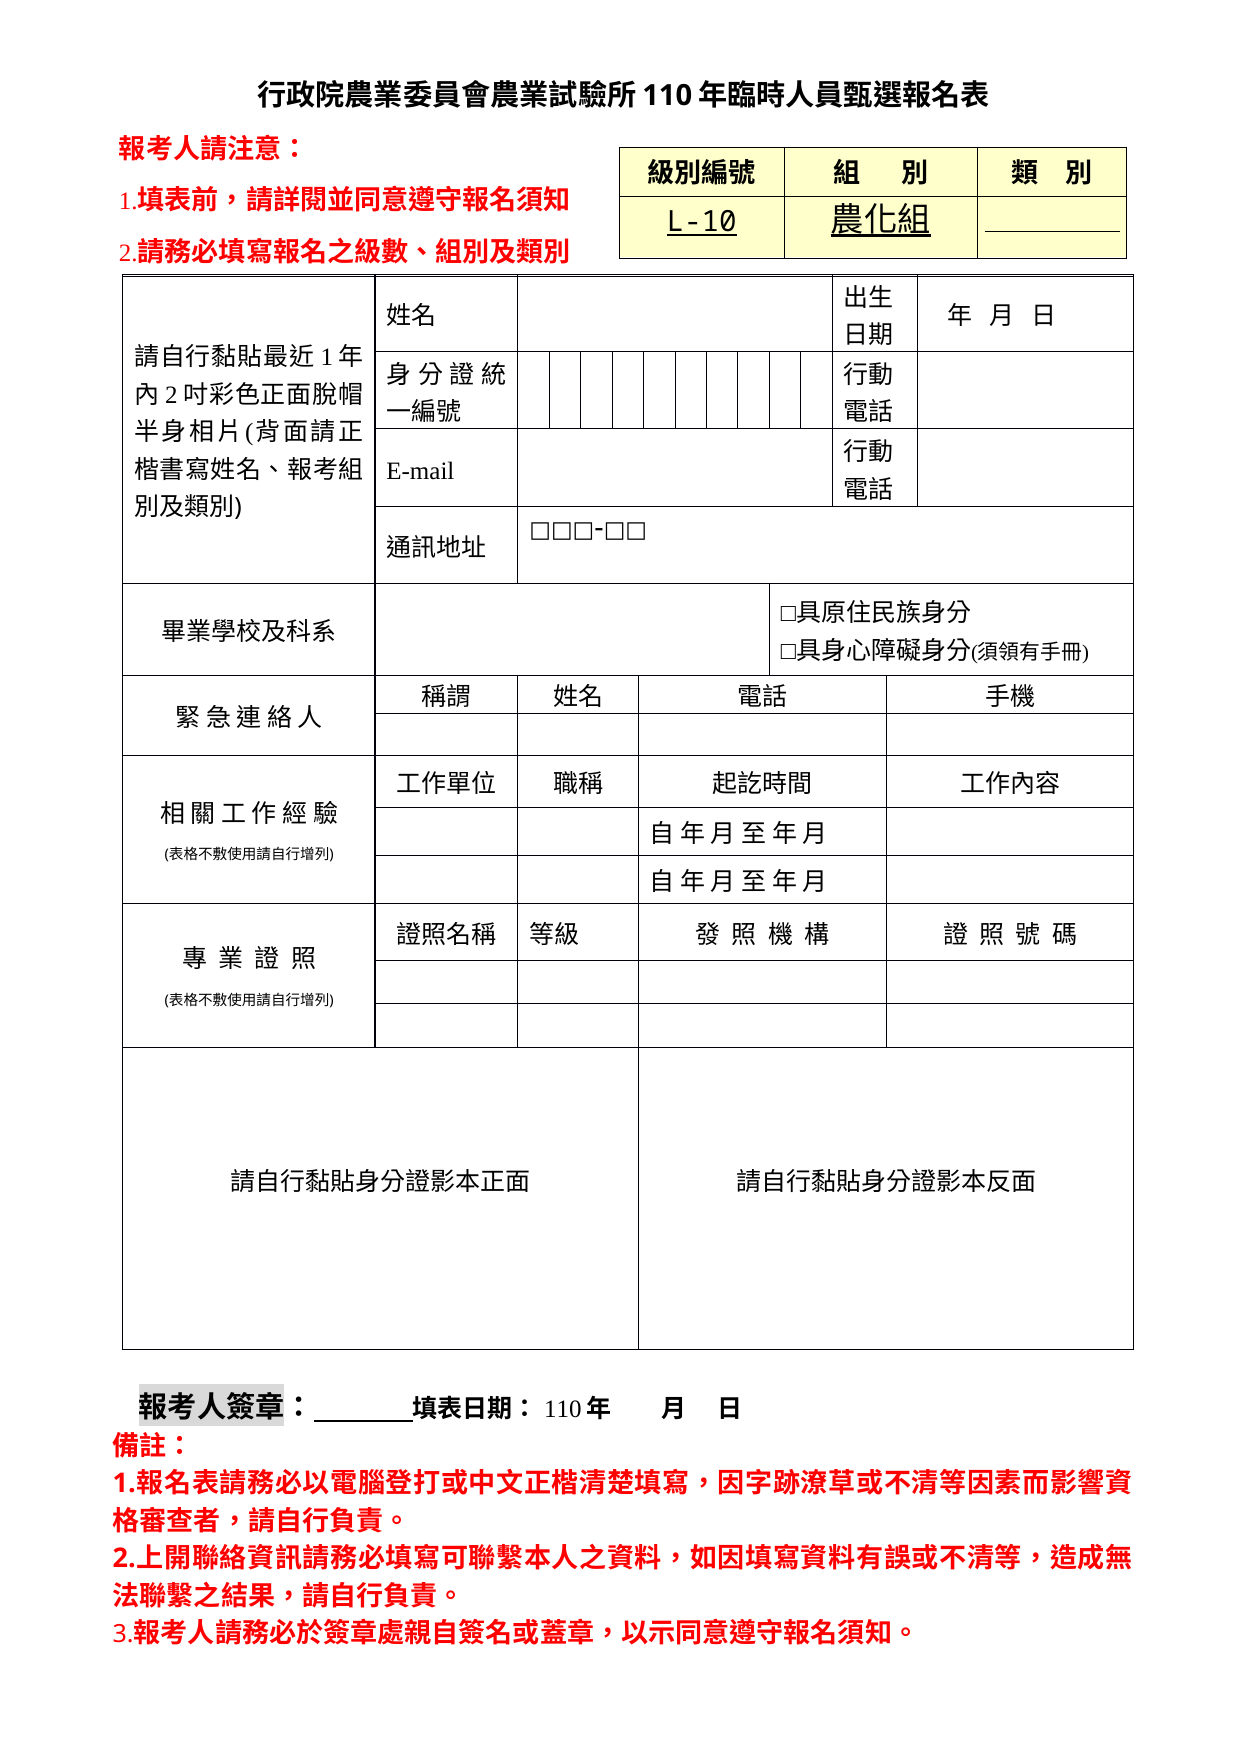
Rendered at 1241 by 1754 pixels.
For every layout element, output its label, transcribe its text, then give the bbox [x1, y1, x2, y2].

table_cell 請自行黏貼身分證影本正面 [123, 1048, 638, 1349]
table_cell [518, 961, 638, 1003]
text 2.請務必填寫報名之級數、組別及類別 [119, 230, 592, 269]
text 1.報名表請務必以電腦登打或中文正楷清楚填寫，因字跡潦草或不清等因素而影響資格審查者，請自行負責。 [112, 1462, 1134, 1537]
text 報考人請注意： [119, 127, 592, 166]
table_cell 畢業學校及科系 [123, 584, 374, 675]
table_cell [887, 714, 1133, 755]
table_cell [887, 1004, 1133, 1047]
table_cell L-10 [620, 197, 784, 257]
table_cell 稱謂 [376, 676, 517, 713]
table_cell 自 年 月 至 年 月 [639, 808, 886, 855]
table_cell [613, 352, 643, 428]
table_cell [376, 1004, 517, 1047]
table_cell 證 照 號 碼 [887, 904, 1133, 960]
table_cell 身分證統一編號 [376, 352, 517, 428]
table_cell [518, 352, 549, 428]
table_cell [376, 584, 769, 675]
table_cell [518, 808, 638, 855]
table_cell 工作內容 [887, 756, 1133, 807]
table_cell □□□-□□ [518, 507, 1133, 583]
table_header 類 別 [978, 148, 1126, 196]
table_cell [738, 352, 769, 428]
table_cell [918, 352, 1133, 428]
table_cell [801, 352, 832, 428]
table_cell 起訖時間 [639, 756, 886, 807]
table_cell E-mail [376, 429, 517, 506]
table_cell [887, 961, 1133, 1003]
table_cell 電話 [639, 676, 886, 713]
table_cell 姓名 [518, 676, 638, 713]
table_cell 證照名稱 [376, 904, 517, 960]
table_cell [918, 429, 1133, 506]
table_header 姓名 [376, 277, 517, 351]
text 報考人簽章： 填表日期： 110年 月 日 [112, 1387, 1134, 1425]
table_cell [644, 352, 675, 428]
table_cell [639, 714, 886, 755]
text 1.填表前，請詳閱並同意遵守報名須知 [119, 178, 592, 218]
table_cell [887, 808, 1133, 855]
table_cell [707, 352, 737, 428]
table_cell 專 業 證 照 (表格不敷使用請自行增列) [123, 904, 374, 1047]
table_cell [376, 856, 517, 903]
table_cell 緊 急 連 絡 人 [123, 676, 374, 755]
table_cell [518, 714, 638, 755]
table_cell 工作單位 [376, 756, 517, 807]
table_cell [518, 429, 832, 506]
table_cell 職稱 [518, 756, 638, 807]
table_cell 發 照 機 構 [639, 904, 886, 960]
table_cell [581, 352, 612, 428]
table_cell [518, 1004, 638, 1047]
table_header [518, 277, 832, 351]
table_cell 通訊地址 [376, 507, 517, 583]
text 2.上開聯絡資訊請務必填寫可聯繫本人之資料，如因填寫資料有誤或不清等，造成無法聯繫之結果，請自行負責。 [112, 1537, 1134, 1612]
table_cell [550, 352, 580, 428]
table_cell [887, 856, 1133, 903]
table_cell [639, 1004, 886, 1047]
table_cell [376, 714, 517, 755]
table_cell 請自行黏貼身分證影本反面 [639, 1048, 1133, 1349]
table_cell 手機 [887, 676, 1133, 713]
table_cell □具原住民族身分 □具身心障礙身分(須領有手冊) [770, 584, 1133, 675]
table_cell [676, 352, 706, 428]
table_header 組 別 [785, 148, 977, 196]
table_cell 等級 [518, 904, 638, 960]
table_cell 農化組 [785, 197, 977, 257]
table_header 出生日期 [833, 277, 917, 351]
table_cell [376, 808, 517, 855]
table_header 級別編號 [620, 148, 784, 196]
table_cell [518, 856, 638, 903]
table_cell 相 關 工 作 經 驗 (表格不敷使用請自行增列) [123, 756, 374, 903]
table_cell [770, 352, 800, 428]
text 3.報考人請務必於簽章處親自簽名或蓋章，以示同意遵守報名須知。 [112, 1612, 1134, 1650]
table_header 請自行黏貼最近1年內2吋彩色正面脫帽半身相片(背面請正楷書寫姓名、報考組別及類別) [123, 277, 374, 583]
table_cell 行動電話 [833, 352, 917, 428]
table_cell 自 年 月 至 年 月 [639, 856, 886, 903]
list 行政院農業委員會農業試驗所110年臨時人員甄選報名表 [113, 75, 1134, 112]
table_header 年 月 日 [918, 277, 1133, 351]
table_cell [376, 961, 517, 1003]
table_cell [639, 961, 886, 1003]
text 備註： [112, 1425, 1134, 1462]
table_cell [978, 197, 1126, 257]
table_cell 行動電話 [833, 429, 917, 506]
